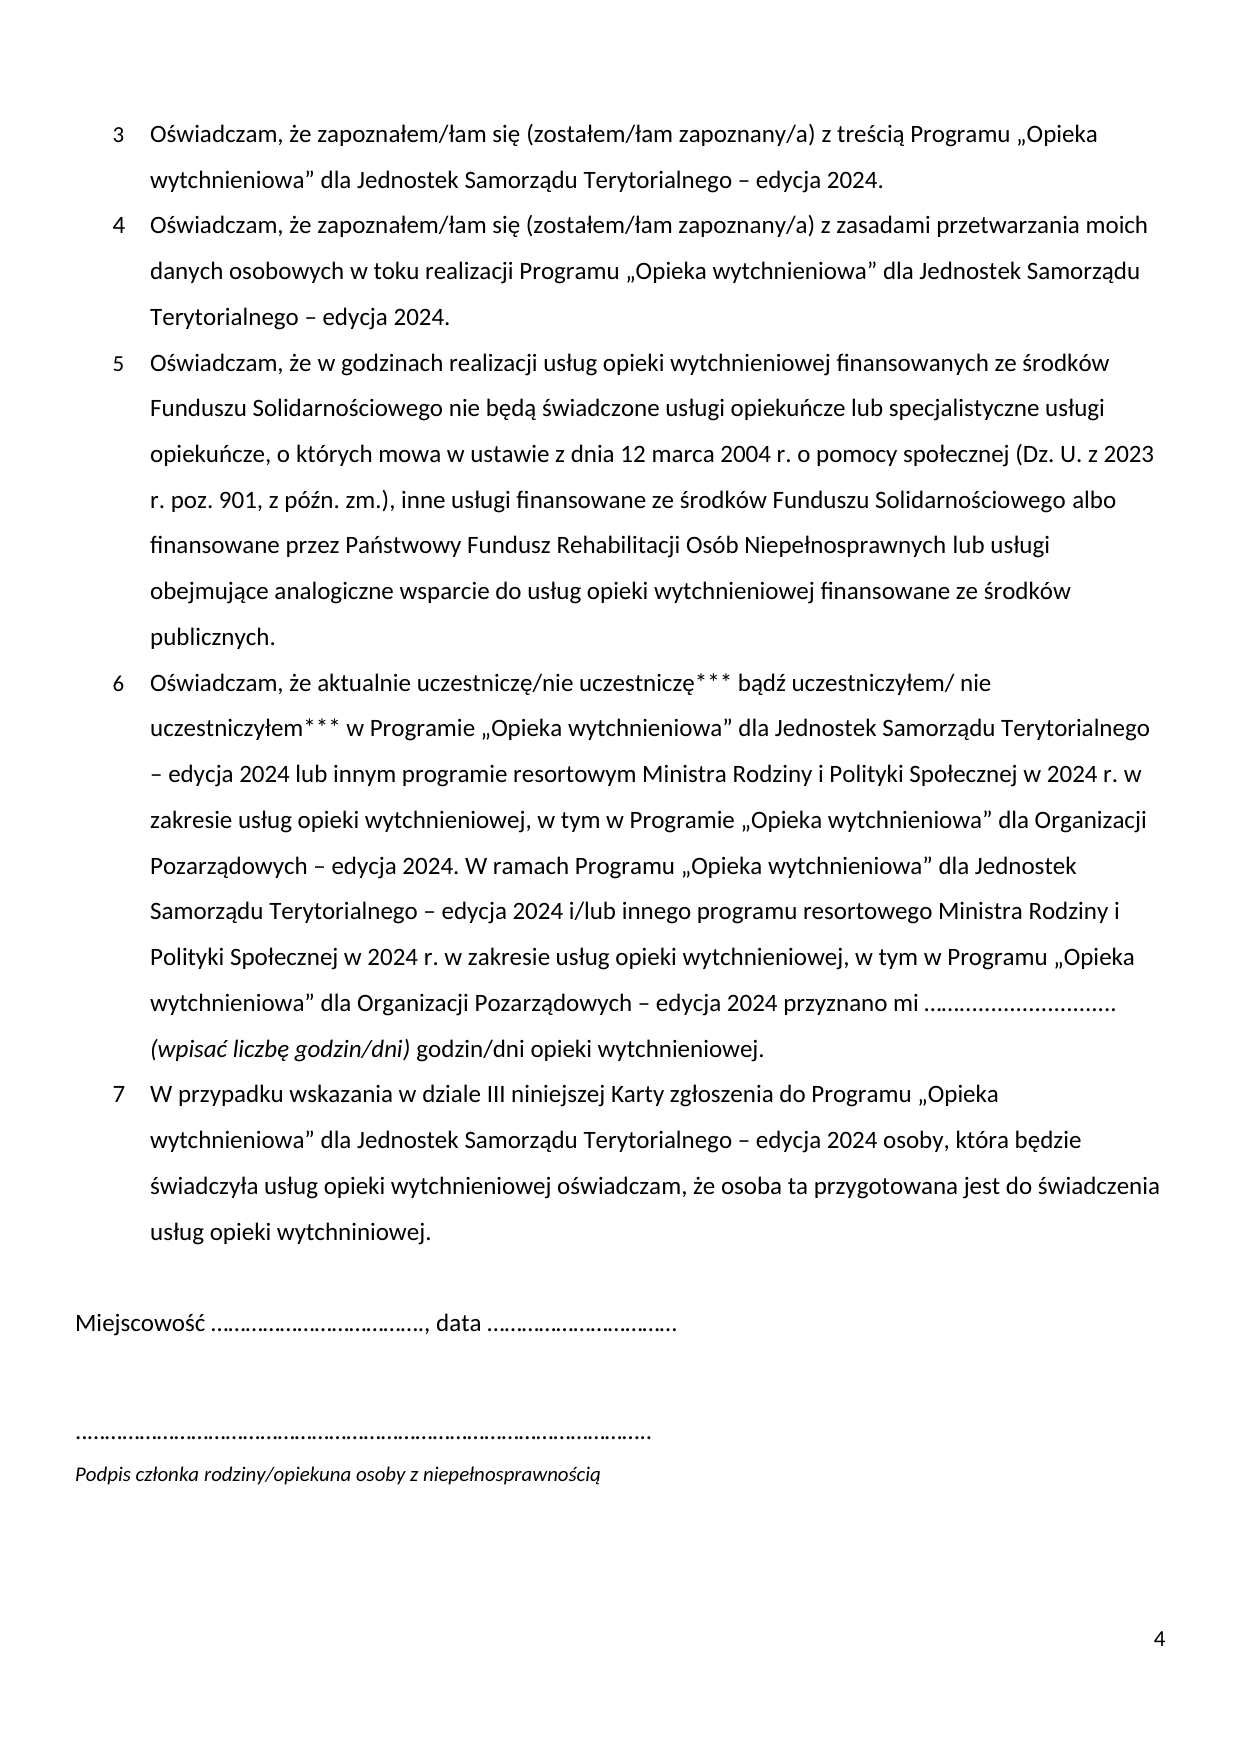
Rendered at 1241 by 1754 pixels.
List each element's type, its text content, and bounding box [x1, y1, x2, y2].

list Oświadczam, że zapoznałem/łam się (zostałem/łam zapoznany/a) z treścią Programu „Opieka wytchnieniowa” dla Jednostek Samorządu Terytorialnego – edycja 2024. [112, 118, 1165, 194]
list W przypadku wskazania w dziale III niniejszej Karty zgłoszenia do Programu „Opieka wytchnieniowa” dla Jednostek Samorządu Terytorialnego – edycja 2024 osoby, która będzie świadczyła usług opieki wytchnieniowej oświadczam, że osoba ta przygotowana jest do świadczenia usług opieki wytchniniowej. [112, 1078, 1165, 1246]
list Oświadczam, że zapoznałem/łam się (zostałem/łam zapoznany/a) z zasadami przetwarzania moich danych osobowych w toku realizacji Programu „Opieka wytchnieniowa” dla Jednostek Samorządu Terytorialnego – edycja 2024. [112, 209, 1165, 332]
text Podpis członka rodziny/opiekuna osoby z niepełnosprawnością [75, 1461, 1165, 1486]
list Oświadczam, że aktualnie uczestniczę/nie uczestniczę*** bądź uczestniczyłem/ nie uczestniczyłem*** w Programie „Opieka wytchnieniowa” dla Jednostek Samorządu Terytorialnego – edycja 2024 lub innym programie resortowym Ministra Rodziny i Polityki Społecznej w 2024 r. w zakresie usług opieki wytchnieniowej, w tym w Programie „Opieka wytchnieniowa” dla Organizacji Pozarządowych – edycja 2024. W ramach Programu „Opieka wytchnieniowa” dla Jednostek Samorządu Terytorialnego – edycja 2024 i/lub innego programu resortowego Ministra Rodziny i Polityki Społecznej w 2024 r. w zakresie usług opieki wytchnieniowej, w tym w Programu „Opieka wytchnieniowa” dla Organizacji Pozarządowych – edycja 2024 przyznano mi ……......................... (wpisać liczbę godzin/dni) godzin/dni opieki wytchnieniowej. [112, 667, 1165, 1063]
list Oświadczam, że w godzinach realizacji usług opieki wytchnieniowej finansowanych ze środków Funduszu Solidarnościowego nie będą świadczone usługi opiekuńcze lub specjalistyczne usługi opiekuńcze, o których mowa w ustawie z dnia 12 marca 2004 r. o pomocy społecznej (Dz. U. z 2023 r. poz. 901, z późn. zm.), inne usługi finansowane ze środków Funduszu Solidarnościowego albo finansowane przez Państwowy Fundusz Rehabilitacji Osób Niepełnosprawnych lub usługi obejmujące analogiczne wsparcie do usług opieki wytchnieniowej finansowane ze środków publicznych. [112, 347, 1165, 652]
text Miejscowość ………………………………., data …………………………… [75, 1307, 1165, 1338]
text ..…………………………………………………………………………………….. [75, 1415, 1165, 1446]
